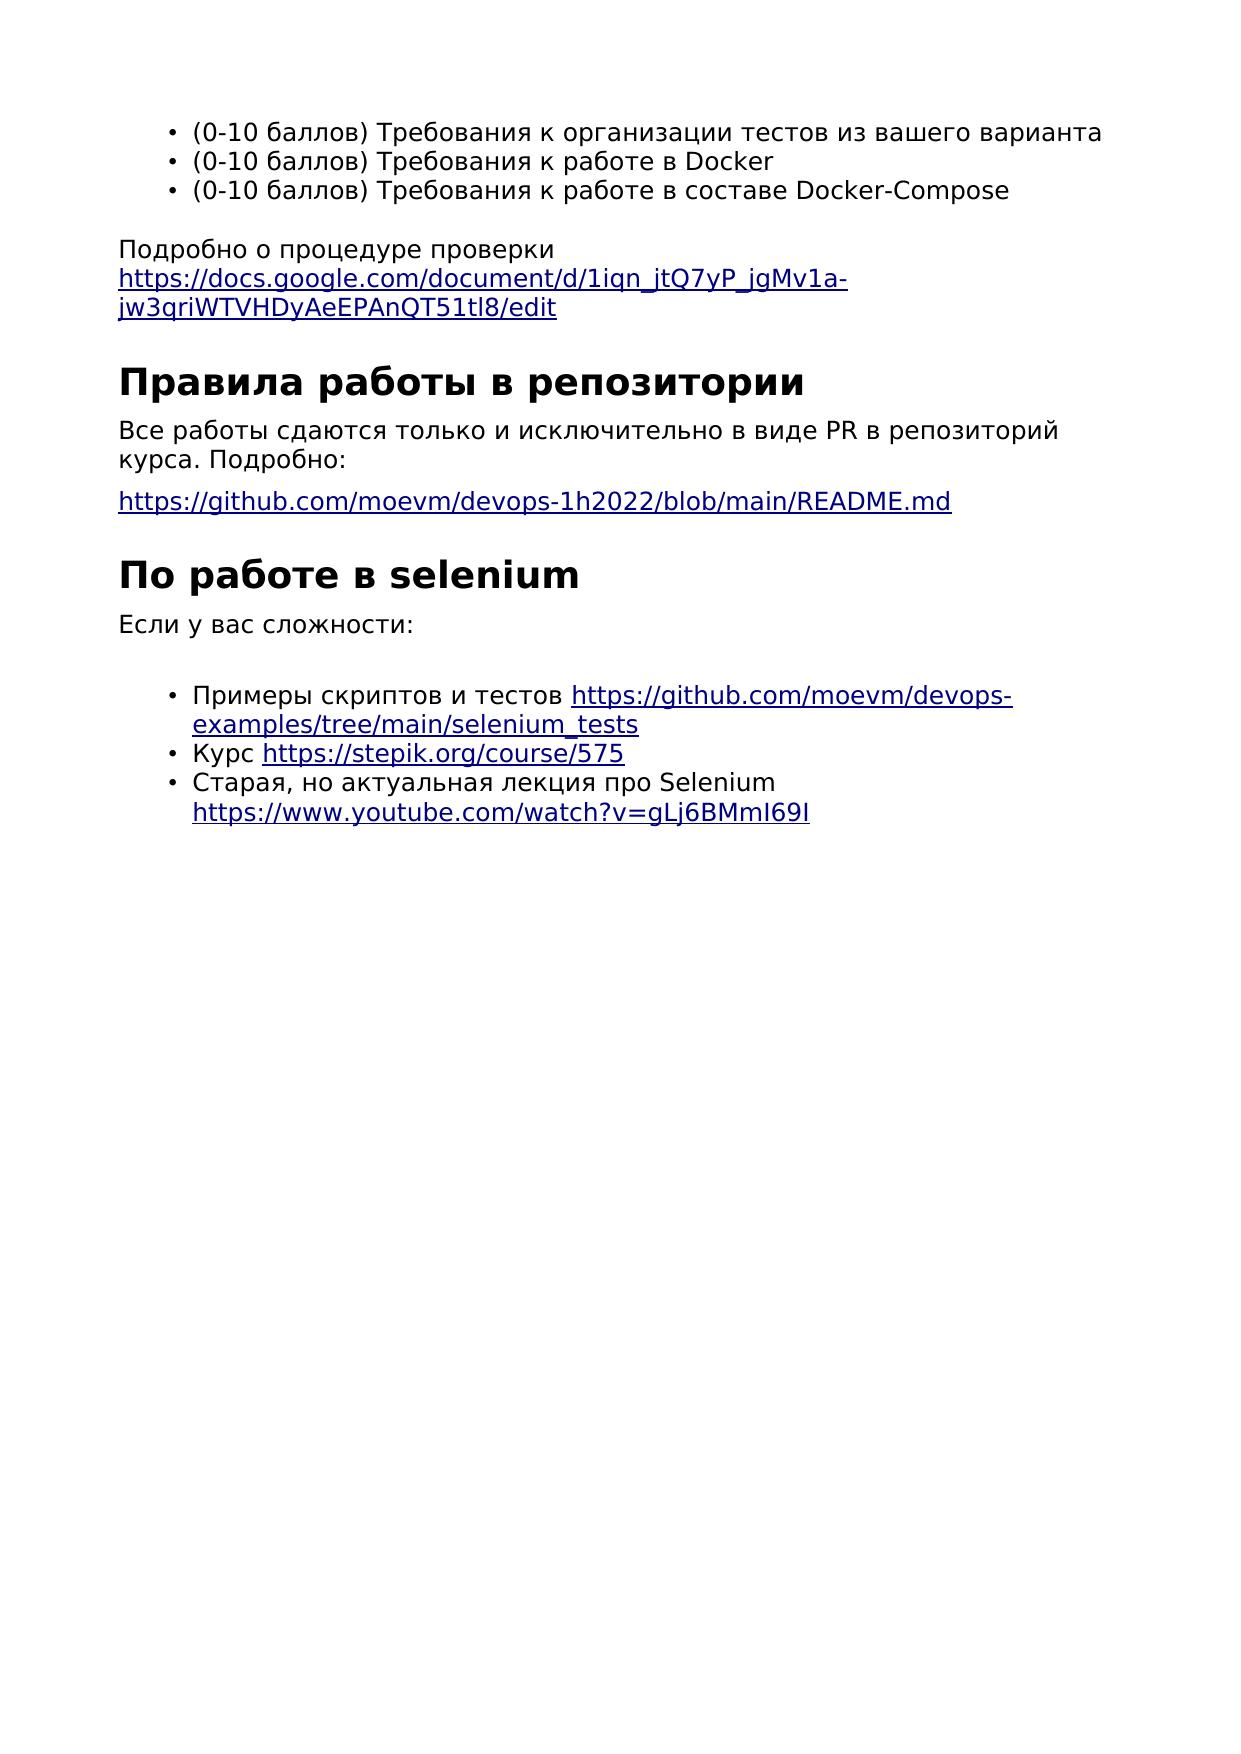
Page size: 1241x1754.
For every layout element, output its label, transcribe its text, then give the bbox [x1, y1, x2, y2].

list Примеры скриптов и тестов https://github.com/moevm/devops-examples/tree/main/selenium_tests [177, 681, 1122, 739]
text https://github.com/moevm/devops-1h2022/blob/main/README.md [118, 487, 1122, 516]
subtitle По работе в selenium [118, 554, 1122, 597]
text Все работы сдаются только и исключительно в виде PR в репозиторий курса. Подробно: [118, 416, 1122, 474]
list Курс https://stepik.org/course/575 [177, 739, 1122, 768]
list Старая, но актуальная лекция про Selenium https://www.youtube.com/watch?v=gLj6BMmI69I [177, 768, 1122, 827]
list (0-10 баллов) Требования к работе в Docker [177, 147, 1122, 176]
list (0-10 баллов) Требования к организации тестов из вашего варианта [177, 118, 1122, 147]
text Подробно о процедуре проверки https://docs.google.com/document/d/1iqn_jtQ7yP_jgMv1a-jw3qriWTVHDyAeEPAnQT51tl8/edit [118, 235, 1122, 323]
text Если у вас сложности: [118, 610, 1122, 639]
list (0-10 баллов) Требования к работе в составе Docker-Compose [177, 176, 1122, 206]
subtitle Правила работы в репозитории [118, 360, 1122, 404]
